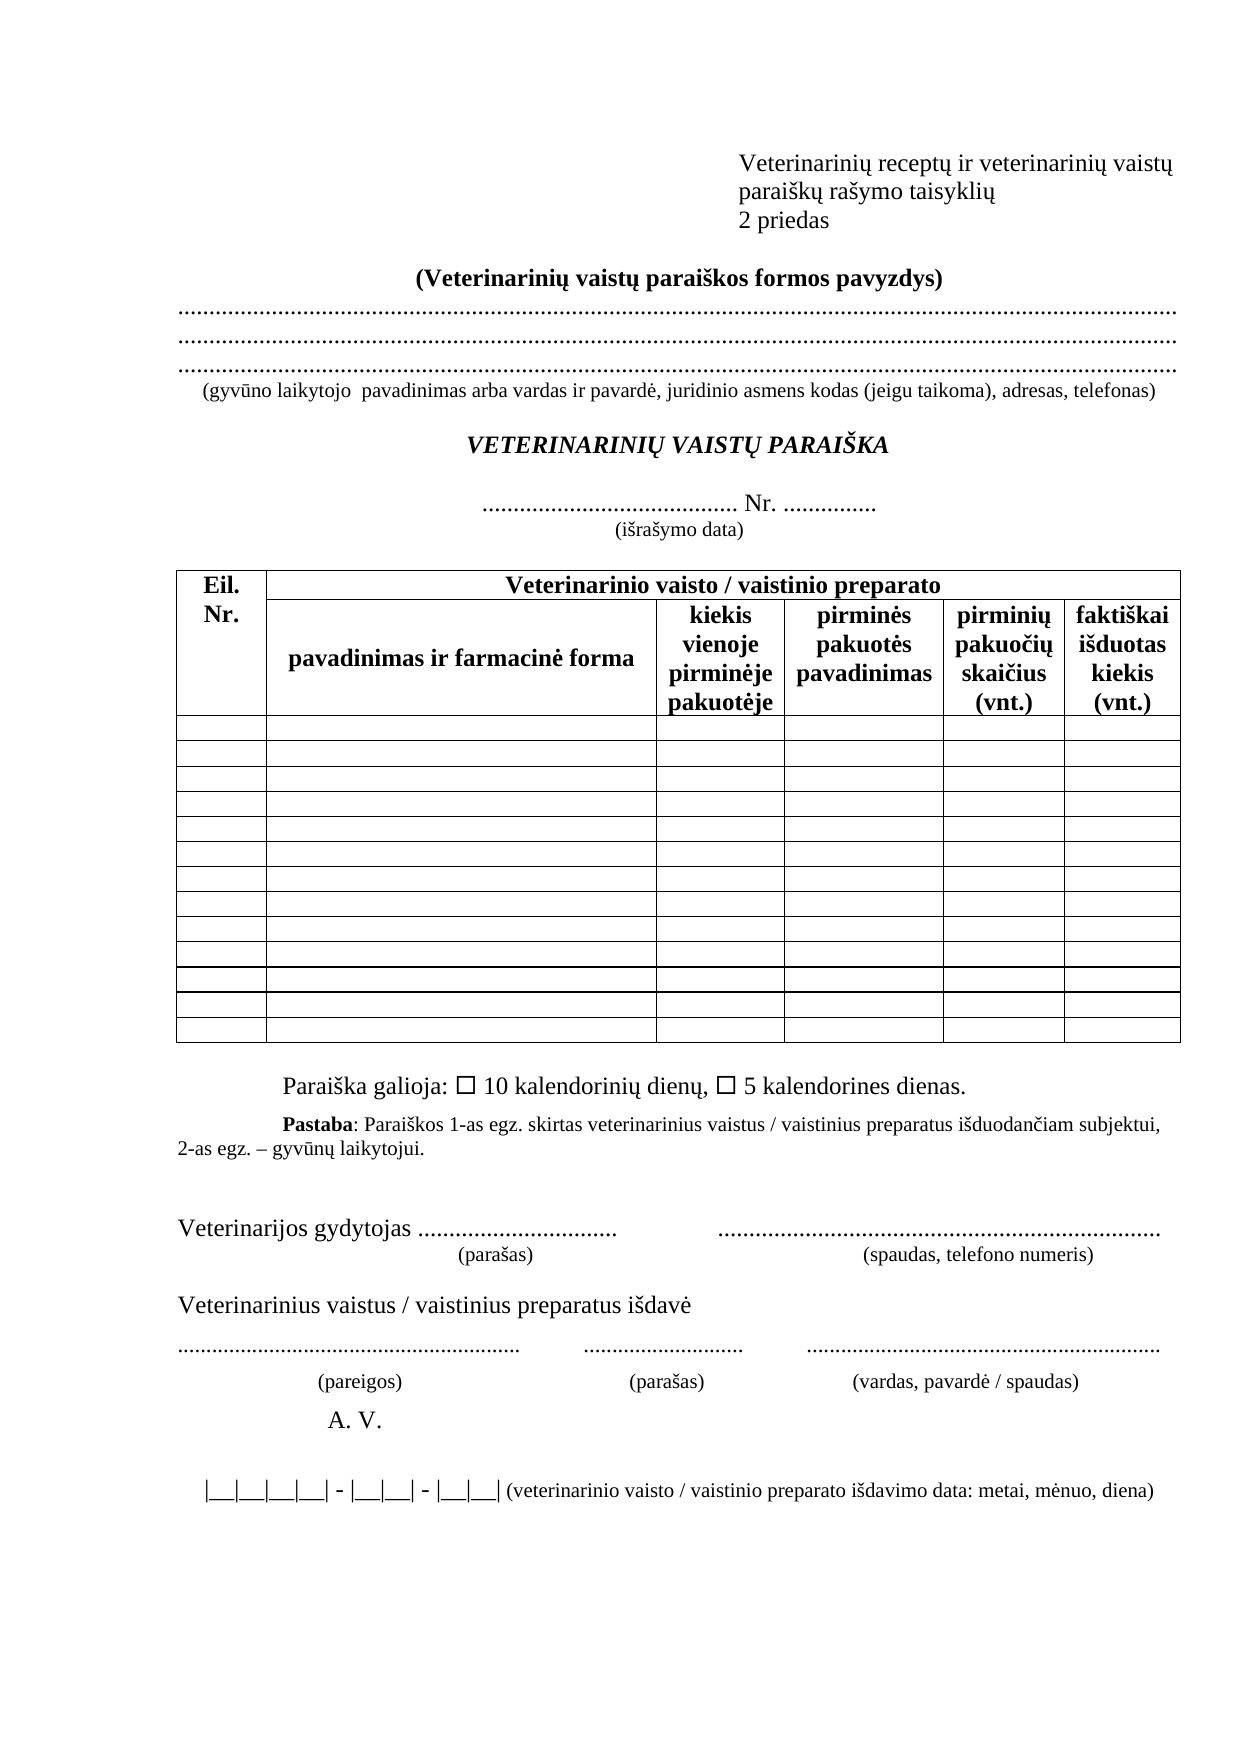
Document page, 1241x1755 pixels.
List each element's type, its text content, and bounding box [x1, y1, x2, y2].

table_cell [177, 917, 266, 941]
table_cell [657, 716, 784, 740]
table_cell [1065, 741, 1180, 766]
table_cell [944, 767, 1064, 791]
text ................................................................................................................................................................ [177, 320, 1181, 349]
table_cell [657, 867, 784, 891]
table_cell [177, 817, 266, 841]
text Veterinarinių receptų ir veterinarinių vaistų [738, 148, 1181, 176]
table_cell [944, 968, 1064, 991]
table_cell [944, 942, 1064, 966]
table_cell [657, 767, 784, 791]
table_cell [785, 1018, 943, 1042]
text Pastaba: Paraiškos 1-as egz. skirtas veterinarinius vaistus / vaistinius preparatus išduodančiam subjektui, 2-as egz. – gyvūnų laikytojui. [177, 1112, 1181, 1160]
text Veterinarijos gydytojas ................................ ....................................................................... [177, 1213, 1166, 1242]
table_cell [785, 968, 943, 991]
table_cell [267, 741, 656, 766]
table_cell [267, 968, 656, 991]
text Veterinarinius vaistus / vaistinius preparatus išdavė [177, 1290, 1181, 1319]
table_cell [657, 892, 784, 916]
table_cell [267, 917, 656, 941]
table_cell [1065, 767, 1180, 791]
table_header Veterinarinio vaisto / vaistinio preparato [267, 571, 1180, 599]
text Paraiška galioja:  10 kalendorinių dienų,  5 kalendorines dienas. [177, 1071, 1181, 1100]
table_cell [944, 892, 1064, 916]
text ................................................................................................................................................................ [177, 349, 1181, 378]
table_cell [1065, 842, 1180, 866]
table_cell [657, 817, 784, 841]
table_cell [177, 842, 266, 866]
table_cell [177, 867, 266, 891]
table_cell [944, 817, 1064, 841]
table_cell [785, 842, 943, 866]
table_cell [785, 993, 943, 1017]
table_cell pirminės pakuotės pavadinimas [785, 600, 943, 715]
table_cell [1065, 968, 1180, 991]
table_cell [944, 1018, 1064, 1042]
table_cell [177, 741, 266, 766]
table_cell [657, 968, 784, 991]
table_cell [1065, 716, 1180, 740]
table_cell [1065, 942, 1180, 966]
text (gyvūno laikytojo pavadinimas arba vardas ir pavardė, juridinio asmens kodas (jeigu taikoma), adresas, telefonas) [177, 378, 1181, 402]
table_cell [1065, 867, 1180, 891]
table_cell [177, 942, 266, 966]
table_cell [657, 917, 784, 941]
table_cell [177, 968, 266, 991]
table_cell [177, 1018, 266, 1042]
text ................................................................................................................................................................ [177, 291, 1181, 320]
text (parašas) (spaudas, telefono numeris) [458, 1242, 1181, 1266]
table_cell [267, 792, 656, 816]
table_cell [177, 716, 266, 740]
table_header Eil. Nr. [177, 571, 266, 715]
table_cell [267, 716, 656, 740]
table_cell [944, 792, 1064, 816]
table_cell [657, 942, 784, 966]
table_cell [785, 792, 943, 816]
table_cell [785, 716, 943, 740]
text ......................................... Nr. ............... [177, 488, 1181, 517]
table_cell [657, 741, 784, 766]
table_cell pavadinimas ir farmacinė forma [267, 600, 656, 715]
text 2 priedas [738, 205, 1181, 234]
table_cell [267, 993, 656, 1017]
text |__|__|__|__| - |__|__| - |__|__| (veterinarinio vaisto / vaistinio preparato išdavimo data: metai, mėnuo, diena) [177, 1474, 1181, 1503]
table_cell [944, 842, 1064, 866]
table_cell [785, 942, 943, 966]
table_cell [657, 792, 784, 816]
text VETERINARINIŲ VAISTŲ PARAIŠKA [177, 430, 1181, 459]
table_cell [177, 993, 266, 1017]
text (Veterinarinių vaistų paraiškos formos pavyzdys) [177, 263, 1181, 291]
table_cell [1065, 792, 1180, 816]
table_cell [267, 817, 656, 841]
table_cell [1065, 993, 1180, 1017]
table_cell [785, 892, 943, 916]
table_cell [177, 892, 266, 916]
table_cell [785, 867, 943, 891]
text (pareigos) (parašas) (vardas, pavardė / spaudas) [177, 1369, 1181, 1393]
table_cell [1065, 892, 1180, 916]
table_cell [267, 842, 656, 866]
table_cell [1065, 817, 1180, 841]
table_cell [267, 942, 656, 966]
table_cell [177, 792, 266, 816]
table_cell [267, 1018, 656, 1042]
table_cell [1065, 1018, 1180, 1042]
table_cell [944, 993, 1064, 1017]
text ............................................................ ............................ .............................................................. [177, 1331, 1181, 1357]
table_cell [944, 917, 1064, 941]
table_cell [785, 817, 943, 841]
text (išrašymo data) [177, 517, 1181, 541]
text A. V. [177, 1405, 1181, 1434]
table_cell [657, 993, 784, 1017]
table_cell [657, 842, 784, 866]
table_cell [785, 767, 943, 791]
table_cell [177, 767, 266, 791]
table_cell [267, 892, 656, 916]
table_cell [1065, 917, 1180, 941]
table_cell [657, 1018, 784, 1042]
table_cell kiekis vienoje pirminėje pakuotėje [657, 600, 784, 715]
table_cell [267, 867, 656, 891]
text paraiškų rašymo taisyklių [738, 176, 1181, 205]
table_cell [267, 767, 656, 791]
table_cell faktiškai išduotas kiekis (vnt.) [1065, 600, 1180, 715]
table_cell [944, 741, 1064, 766]
table_cell [944, 867, 1064, 891]
table_cell [944, 716, 1064, 740]
table_cell pirminių pakuočių skaičius (vnt.) [944, 600, 1064, 715]
table_cell [785, 917, 943, 941]
table_cell [785, 741, 943, 766]
